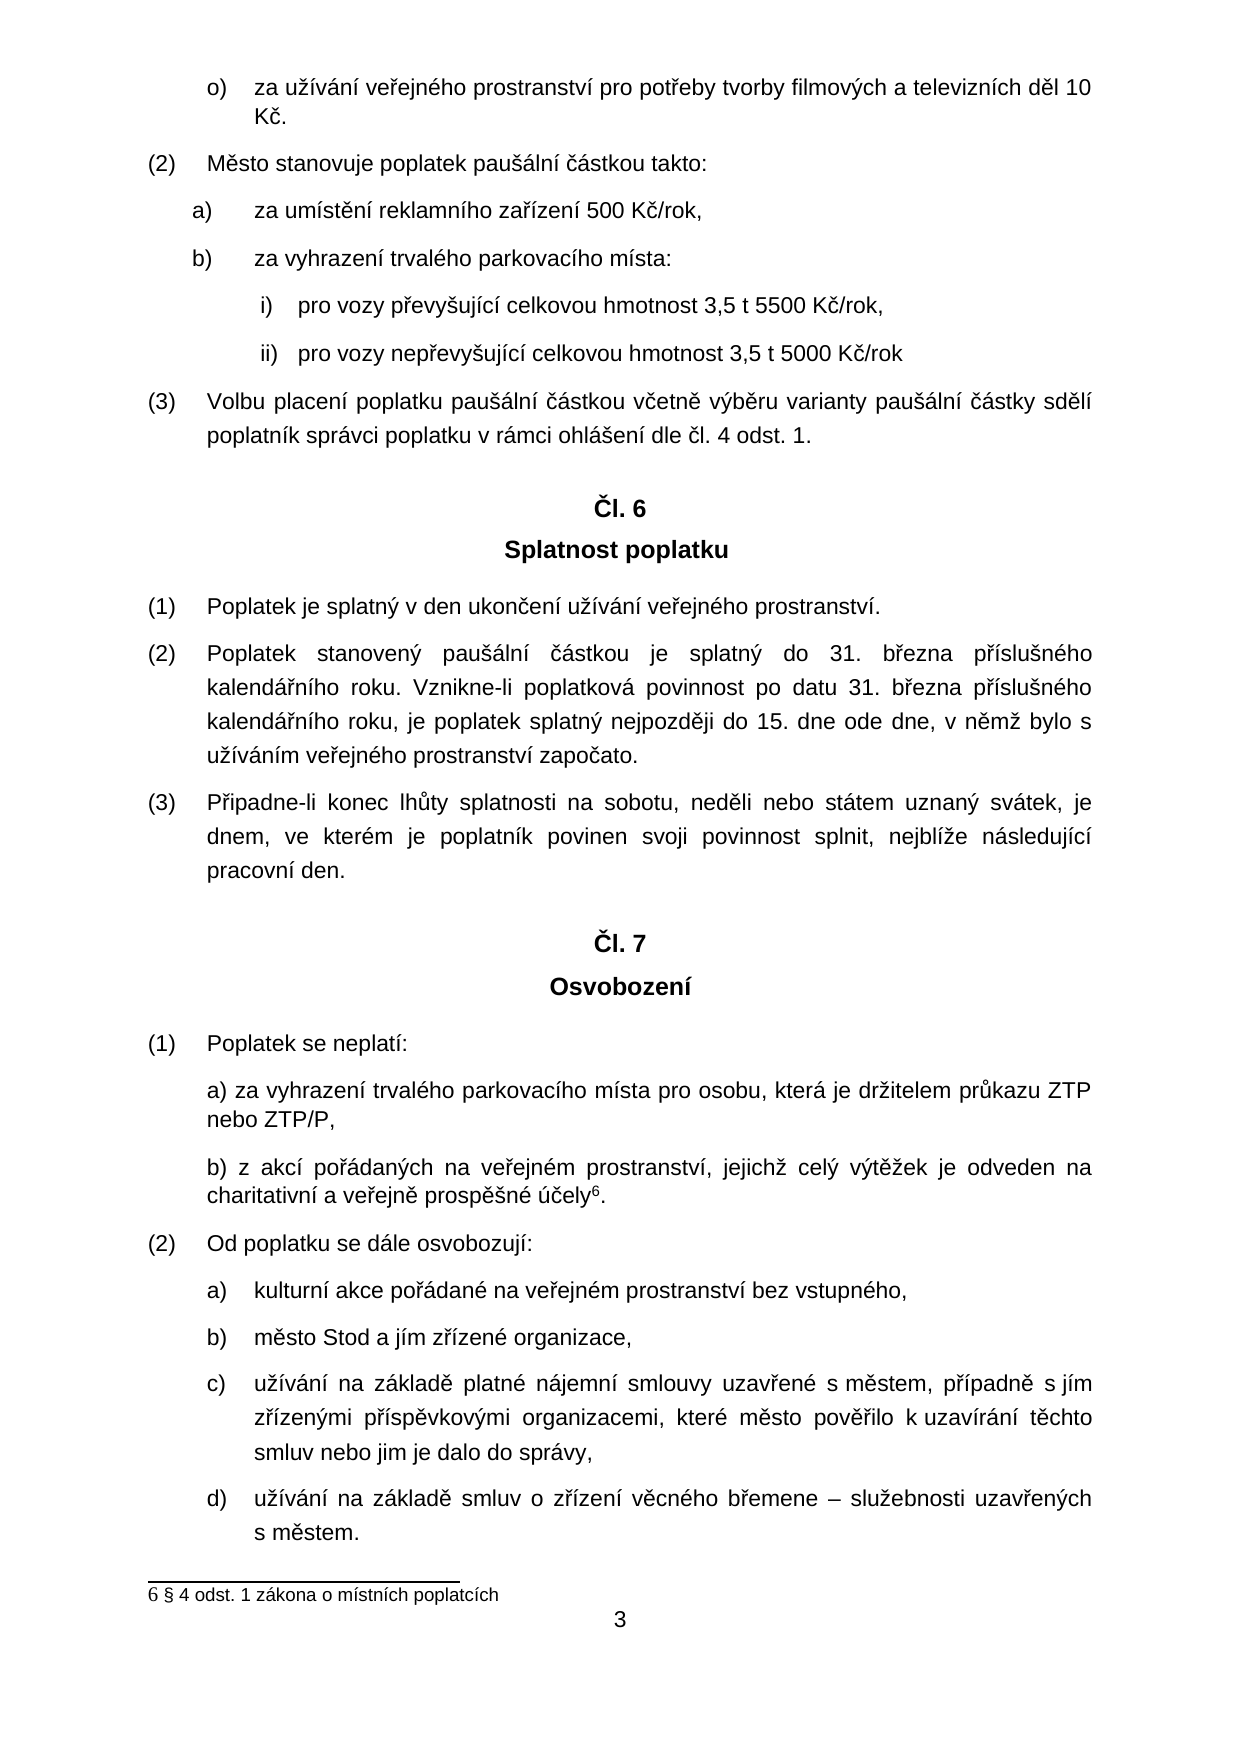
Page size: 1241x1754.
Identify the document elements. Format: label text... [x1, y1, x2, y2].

list užívání na základě smluv o zřízení věcného břemene – služebnosti uzavřených s městem. [207, 1485, 1093, 1546]
text b) z akcí pořádaných na veřejném prostranství, jejichž celý výtěžek je odveden na charitativní a veřejně prospěšné účely. [207, 1153, 1093, 1209]
list za vyhrazení trvalého parkovacího místa: [192, 245, 1093, 271]
list Od poplatku se dále osvobozují: [148, 1230, 1093, 1257]
text Čl. 6 [148, 494, 1093, 522]
list za umístění reklamního zařízení 500 Kč/rok, [192, 197, 1093, 223]
text Osvobození [148, 972, 1093, 1001]
list pro vozy převyšující celkovou hmotnost 3,5 t 5500 Kč/rok, [260, 292, 1093, 319]
list užívání na základě platné nájemní smlouvy uzavřené s městem, případně s jím zřízenými příspěvkovými organizacemi, které město pověřilo k uzavírání těchto smluv nebo jim je dalo do správy, [207, 1370, 1093, 1465]
text a) za vyhrazení trvalého parkovacího místa pro osobu, která je držitelem průkazu ZTP nebo ZTP/P, [207, 1077, 1093, 1132]
text Čl. 7 [148, 929, 1093, 957]
list za užívání veřejného prostranství pro potřeby tvorby filmových a televizních děl 10 Kč. [207, 74, 1093, 129]
list kulturní akce pořádané na veřejném prostranství bez vstupného, [207, 1277, 1093, 1303]
text § 4 odst. 1 zákona o místních poplatcích [148, 1582, 1093, 1606]
text Splatnost poplatku [148, 535, 1093, 564]
list pro vozy nepřevyšující celkovou hmotnost 3,5 t 5000 Kč/rok [260, 340, 1093, 367]
list Poplatek se neplatí: [148, 1030, 1093, 1057]
list město Stod a jím zřízené organizace, [207, 1323, 1093, 1350]
list Připadne-li konec lhůty splatnosti na sobotu, neděli nebo státem uznaný svátek, je dnem, ve kterém je poplatník povinen svoji povinnost splnit, nejblíže následující pracovní den. [148, 789, 1093, 883]
list Volbu placení poplatku paušální částkou včetně výběru varianty paušální částky sdělí poplatník správci poplatku v rámci ohlášení dle čl. 4 odst. 1. [148, 388, 1093, 448]
list Poplatek stanovený paušální částkou je splatný do 31. března příslušného kalendářního roku. Vznikne-li poplatková povinnost po datu 31. března příslušného kalendářního roku, je poplatek splatný nejpozději do 15. dne ode dne, v němž bylo s užíváním veřejného prostranství započato. [148, 639, 1093, 768]
list Město stanovuje poplatek paušální částkou takto: [148, 150, 1093, 177]
list Poplatek je splatný v den ukončení užívání veřejného prostranství. [148, 593, 1093, 619]
